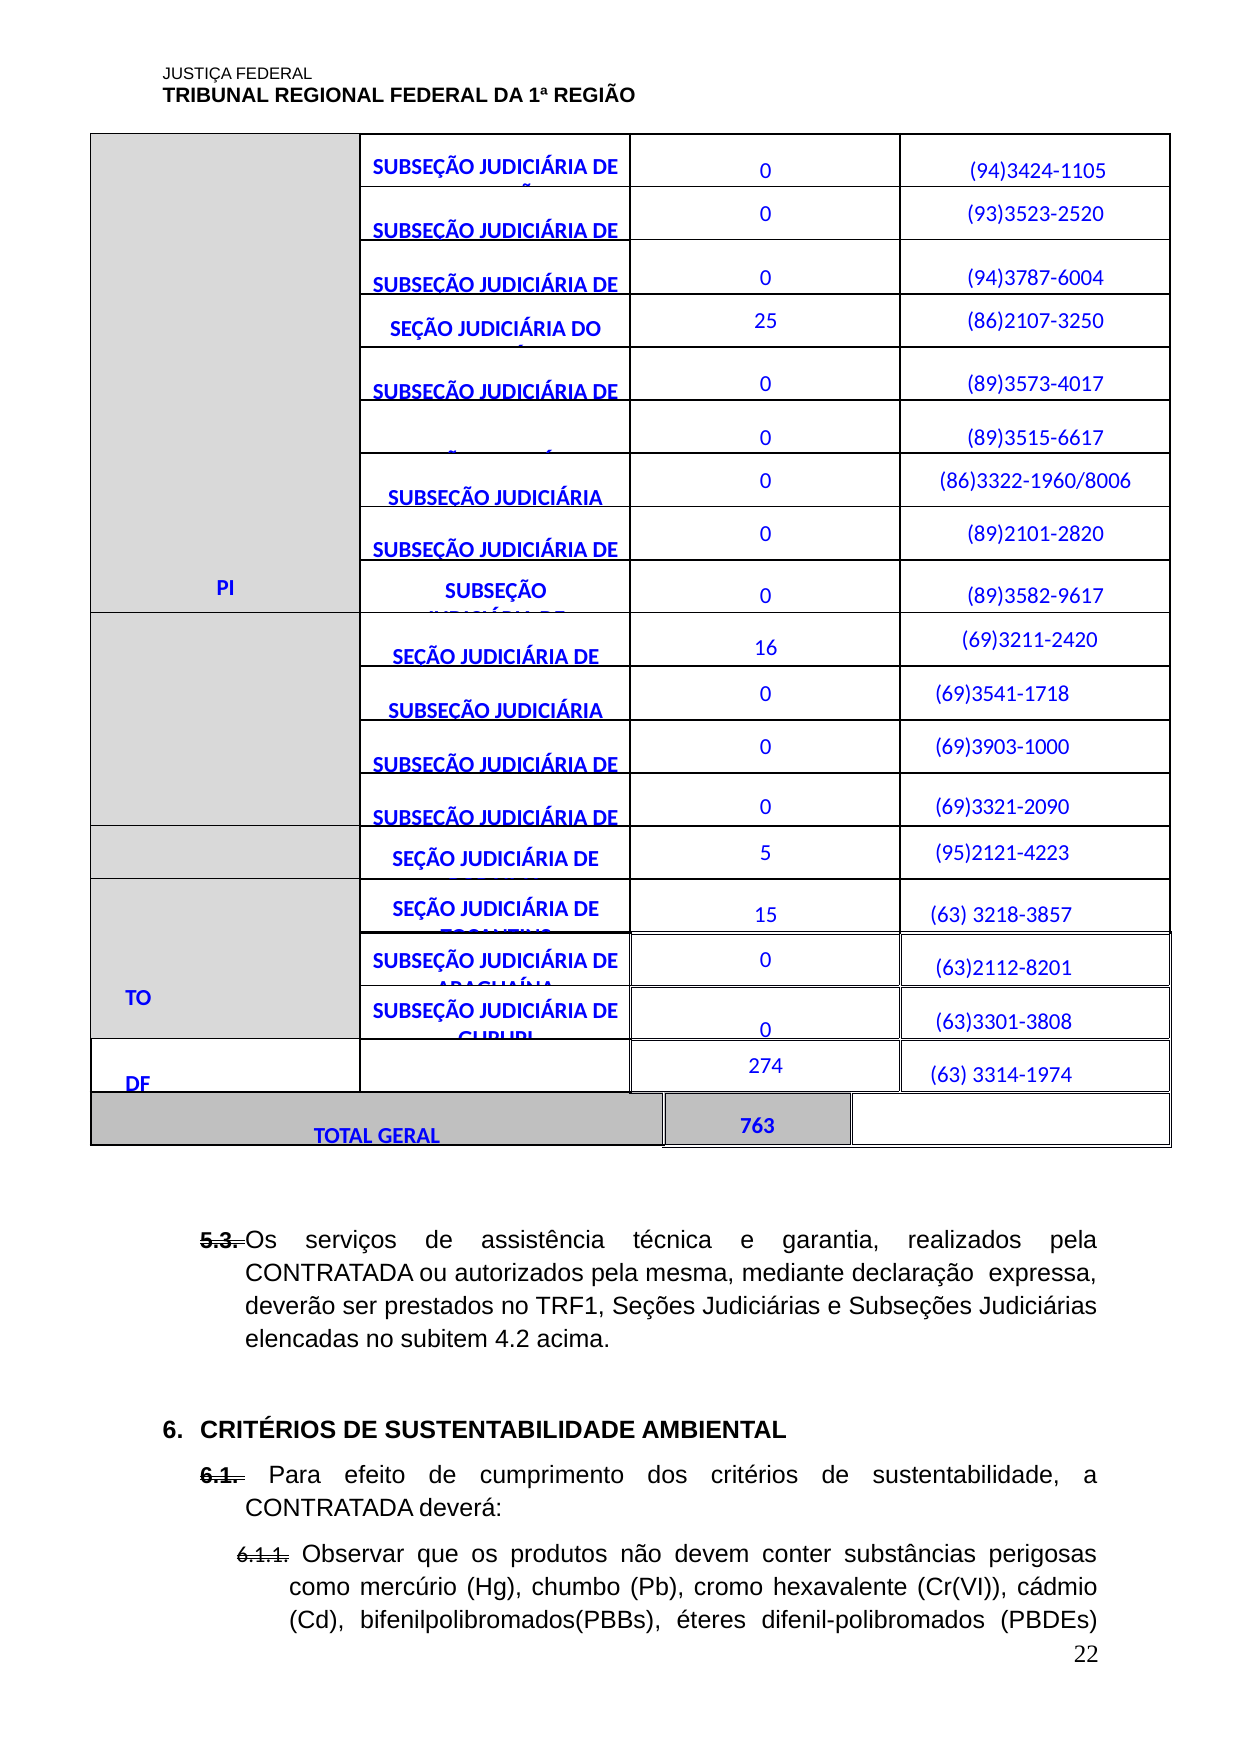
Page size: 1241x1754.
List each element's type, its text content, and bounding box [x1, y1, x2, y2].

table_cell 25 [631, 295, 899, 346]
table_cell (94)3787-6004 [901, 240, 1169, 293]
table_cell SUBSEÇÃO JUDICIÁRIA DE JI-PARANÁ Av. Marechal Rondon, 935 - Centro CEP: 76900-081 CNPJ: 08.375.527/0001-02 [361, 721, 629, 772]
table_cell (95)2121-4223 [901, 827, 1169, 878]
table_cell (89)3573-4017 [901, 348, 1169, 399]
table_cell (89)2101-2820 [901, 507, 1169, 559]
table_cell (63)2112-8201 [902, 935, 1169, 984]
table_cell (69)3321-2090 [901, 774, 1169, 825]
table_cell 0 [631, 240, 899, 293]
table_cell [91, 134, 359, 293]
table_cell SUBSEÇÃO JUDICIÁRIA DE SANTARÉM Avenida Marechal Rondon, esquina com Av. Curuá- Una, nº 853, Bairro: Prainha - Santarém/PA CEP: 68.005-120 CNPJ: 05.421.948/0001-34 [361, 187, 629, 239]
table_cell RO RO [91, 613, 359, 825]
table_cell 274 [632, 1041, 899, 1091]
table_cell 0 [631, 135, 899, 186]
table_cell 763 [666, 1094, 850, 1144]
table_cell 0 [631, 348, 899, 399]
table_cell 15 [631, 880, 899, 931]
table_cell (86)2107-3250 [901, 295, 1169, 346]
table_cell SUBSEÇÃO JUDICIÁRIA DE GURUPI Av. São Paulo, esquina com Rua 10, nº 1.680, Gurupi-TO. CEP: 77.403-040 CNPJ: 05.446.379/0001-8 [361, 986, 629, 1038]
table_cell (69)3211-2420 [901, 613, 1169, 665]
table_cell 0 [632, 935, 899, 984]
table_cell 0 [631, 774, 899, 825]
subtitle CRITÉRIOS DE SUSTENTABILIDADE AMBIENTAL [162, 1415, 1098, 1443]
table_cell TOTAL GERAL [92, 1093, 662, 1144]
table_cell (93)3523-2520 [901, 187, 1169, 239]
table_cell SUBSEÇÃO JUDICIÁRIA DE PARNAÍBA Rua Humberto de Campos, 634 - Centro Parnaíba-PI CEP: 64.200-380 - CNPJ: 05.445.642.0001-18 [361, 454, 629, 506]
table_cell SEÇÃO JUDICIÁRIA DE RONDÔNIA Av. Presidente Dutra, 2203 – Centro. Porto Velho/RO - CEP: 76805-902 CNPJ: 05.429.264/0001-89 [361, 613, 629, 665]
table_cell (86)3322-1960/8006 [901, 454, 1169, 506]
table_cell [853, 1094, 1169, 1144]
subtitle Observar que os produtos não devem conter substâncias perigosas como mercúrio (Hg), chumbo (Pb), cromo hexavalente (Cr(VI)), cádmio (Cd), bifenilpolibromados(PBBs), éteres difenil-polibromados (PBDEs) [236, 1539, 1098, 1634]
table_cell DF [92, 1039, 359, 1091]
table_cell SUBSEÇÃO JUDICIÁRIA DE SÃO RAIMUNDO NONATO Rua Frade Macedo, nº 1054- Aldeia - São Raimundo Nonato - PI -CEP: 64.770-000 CNPJ: 05.445.642.0001-18 [361, 561, 629, 612]
table_cell 0 [631, 667, 899, 718]
table_cell SEÇÃO JUDICIÁRIA DO PIAUÍ Edifício-sede Av. Miguel Rosa, nº 7315 Bairro: Redenção CNPJ: 05.445.642.0001-18 Teresina/PI - CEP: 64018-550 [361, 295, 629, 346]
subtitle Os serviços de assistência técnica e garantia, realizados pela CONTRATADA ou autorizados pela mesma, mediante declaração expressa, deverão ser prestados no TRF1, Seções Judiciárias e Subseções Judiciárias elencadas no subitem 4.2 acima. [200, 1224, 1098, 1352]
table_cell SEÇÃO JUDICIÁRIA DE TOCANTINS Quadra 201 Norte, Conjunto 01, Lotes 02A, Caixa Postal 161 CNPJ: 05.446.379/0001-81 Palmas/TO - CEP: 77001-128 [361, 880, 629, 931]
table_cell 0 [631, 187, 899, 239]
table_cell SEÇÃO JUDICIÁRIA DE RORAIMA Av. Getúlio Vargas, 3999, Canarinho. CNPJ: 05.438.430/0001-03 Boa Vista/RR - CEP: 69306-545 [361, 827, 629, 878]
table_cell (69)3903-1000 [901, 721, 1169, 772]
table_cell 0 [631, 561, 899, 612]
table_cell (63) 3218-3857 [901, 880, 1169, 931]
table_cell SUBSEÇÃO JUDICIÁRIA DE REDENÇÃO Av. Independência, lote nº 11, quadra 34 Bairro Centro Redenção - PA - CEP: 68.553-055 CNPJ: 05.421.948/0001-34 [361, 135, 629, 186]
table_cell TRIBUNAL REGIONAL FEDERAL DA 1ª REGIÃO Edificio Anexo II, SBS quadra 02, lote 16, bloco D, ED. Adriana CEP: 70070-100 Brasília/DF- CNPJ 03.658.507/0001-25 [361, 1040, 629, 1091]
table_cell 5 [631, 827, 899, 878]
table_cell SUBSEÇÃO JUDICIÁRIA DE CORRENTE BR-135 - KM-49 - Zona Urbana do Município de Corrente/PI CEP: 64.980-000 CNPJ: 05.445.642.0001-18 [361, 348, 629, 399]
subtitle Para efeito de cumprimento dos critérios de sustentabilidade, a CONTRATADA deverá: [200, 1460, 1098, 1522]
table_cell 0 [632, 988, 899, 1038]
table_cell (69)3541-1718 [901, 667, 1169, 718]
table_cell (94)3424-1105 [901, 135, 1169, 186]
table_cell 0 [631, 507, 899, 559]
table_cell (63)3301-3808 [902, 988, 1169, 1038]
table_cell SUBSEÇÃO JUDICIÁRIA DE VILHENA Av. Brigadeiro Eduardo Gomes, 1196 Bairro Jardim Eldorado CEP: 76.980-000 CNPJ: 05.429.264/0001-89 [361, 774, 629, 825]
table_cell SUBSEÇÃO JUDICIÁRIA DE GUAJARÁ MIRIM Av. Duque de Caxias, 2409 - Bairro Santa Luzia CEP: 76850-000 CNPJ: 13.201.691/0001-33 [361, 667, 629, 718]
table_cell TO [91, 879, 359, 1038]
table_cell SUBSEÇÃO JUDICIÁRIA DE ARAGUAÍNA Avenida Neif Murad, 1080, Bairro Jardim Goiás, Araguaína-TO CEP: 77.824–022 CNPJ: 05.446.379/0001-81 [361, 934, 629, 984]
table_cell 0 [631, 401, 899, 452]
table_cell 0 [631, 454, 899, 506]
table_cell (89)3515-6617 [901, 401, 1169, 452]
table_cell 16 [631, 613, 899, 665]
table_cell SUBSEÇÃO JUDICIÁRIA DE FLORIANO Rua Fernando Drumond, nº 881- Centro Floriano-PI CEP: 64.800-000 - CNPJ: 05.445.642.0001-18 [361, 401, 629, 452]
table_cell PI [91, 293, 359, 612]
table_cell RR [91, 826, 359, 878]
table_cell (63) 3314-1974 [902, 1041, 1169, 1091]
table_cell 0 [631, 721, 899, 772]
table_cell (89)3582-9617 [901, 561, 1169, 612]
table_cell SUBSEÇÃO JUDICIÁRIA DE PICOS Rua Santo Antônio, nº 74 - Centro Picos - PI CEP: 64600-000 - CNPJ: 05.445.642.0001-18 [361, 507, 629, 559]
table_cell SUBSEÇÃO JUDICIÁRIA DE TUCURUÍ Rua 01, nº 51, Bairro Jardim Marilucy - 2º Piso Tucuruí/PA CEP: 68.459-490 CNPJ: 05.421.948/0001-34 [361, 241, 629, 293]
